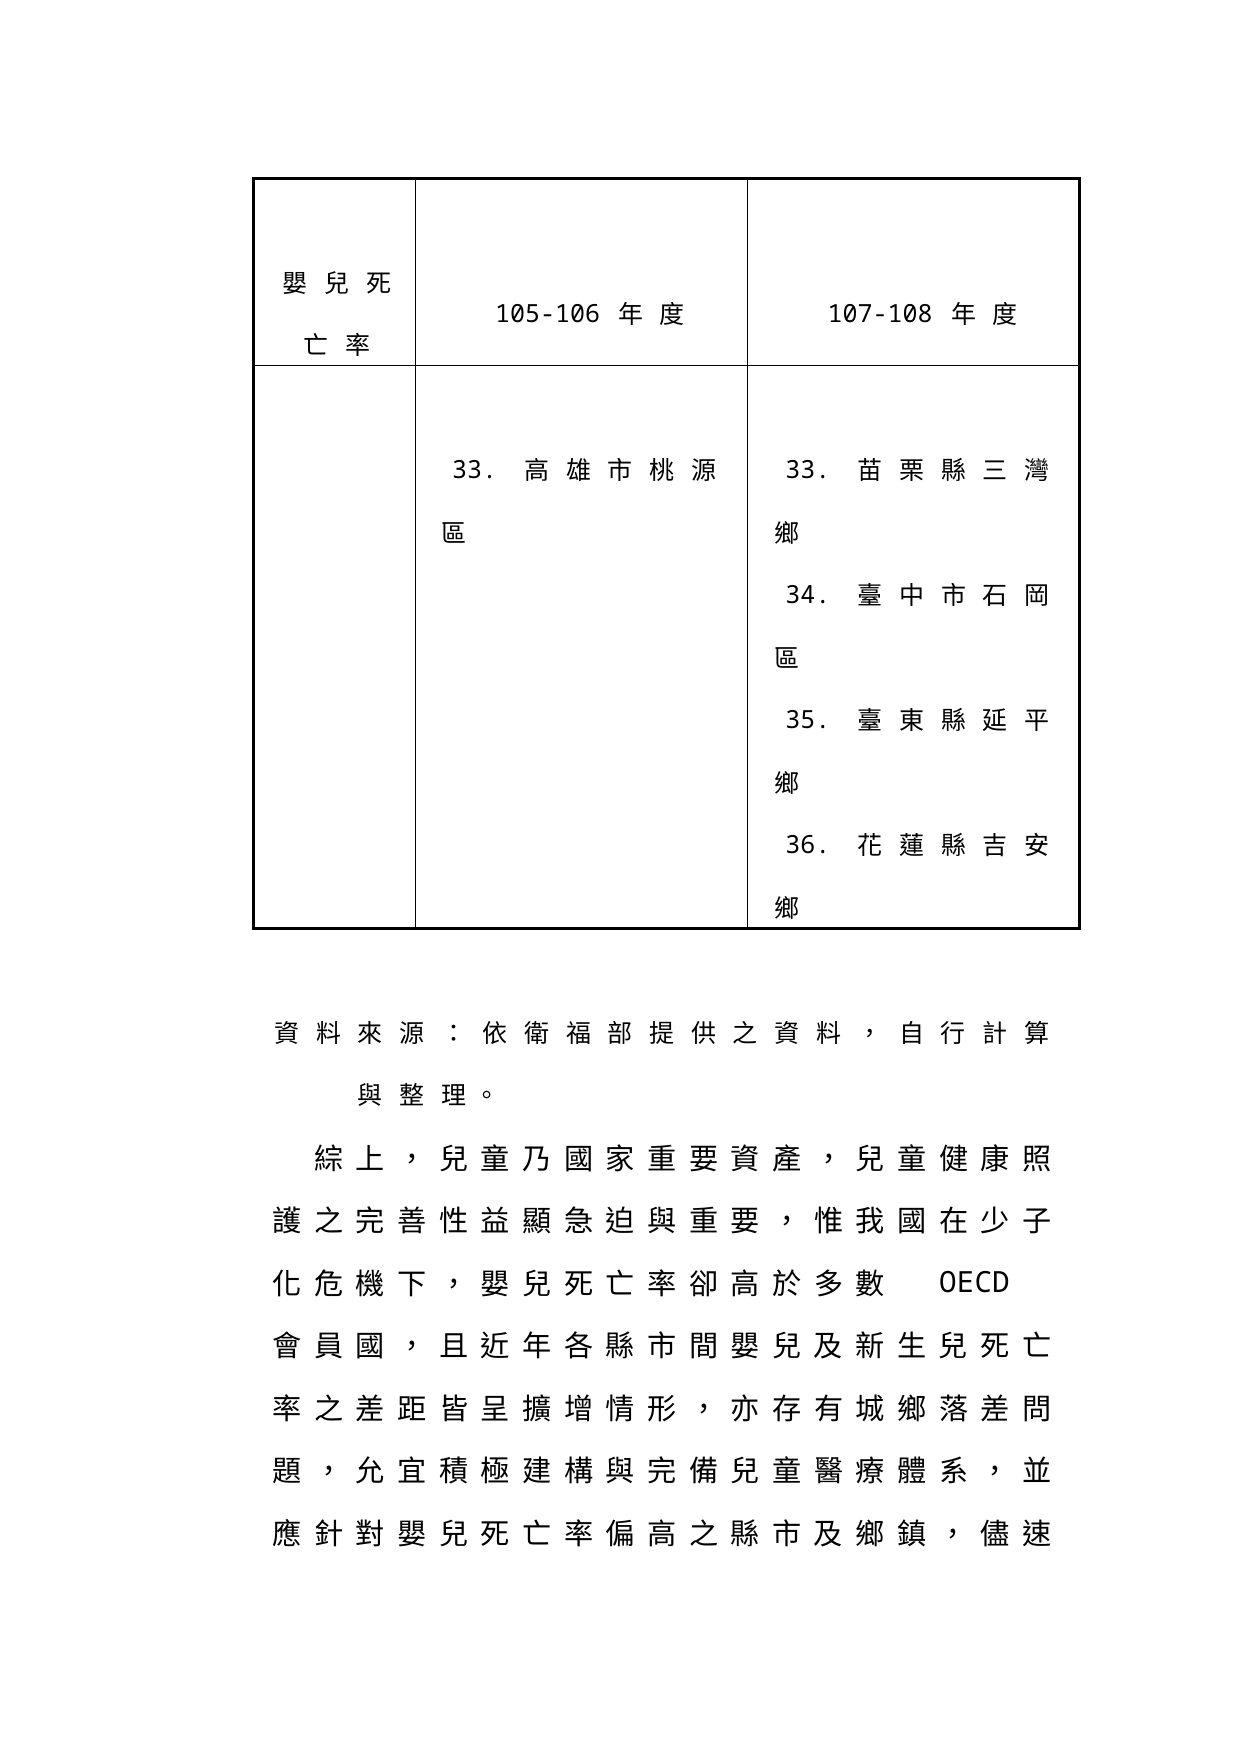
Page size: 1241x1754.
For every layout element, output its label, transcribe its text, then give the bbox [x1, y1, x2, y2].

text 資料來源：依衛福部提供之資料，自行計算與整理。 [244, 990, 1060, 1115]
text 綜上，兒童乃國家重要資產，兒童健康照護之完善性益顯急迫與重要，惟我國在少子化危機下，嬰兒死亡率卻高於多數OECD會員國，且近年各縣市間嬰兒及新生兒死亡率之差距皆呈擴增情形，亦存有城鄉落差問題，允宜積極建構與完備兒童醫療體系，並應針對嬰兒死亡率偏高之縣市及鄉鎮，儘速 [242, 1115, 1058, 1552]
table_header 107-108年度 [748, 180, 1078, 365]
table_cell 33.苗栗縣三灣鄉 34.臺中市石岡區 35.臺東縣延平鄉 36.花蓮縣吉安鄉 [748, 366, 1078, 927]
table_header 嬰兒死亡率 [255, 180, 415, 365]
table_cell [255, 366, 415, 927]
table_cell 33.高雄市桃源區 [416, 366, 747, 927]
table_header 105-106年度 [416, 180, 747, 365]
